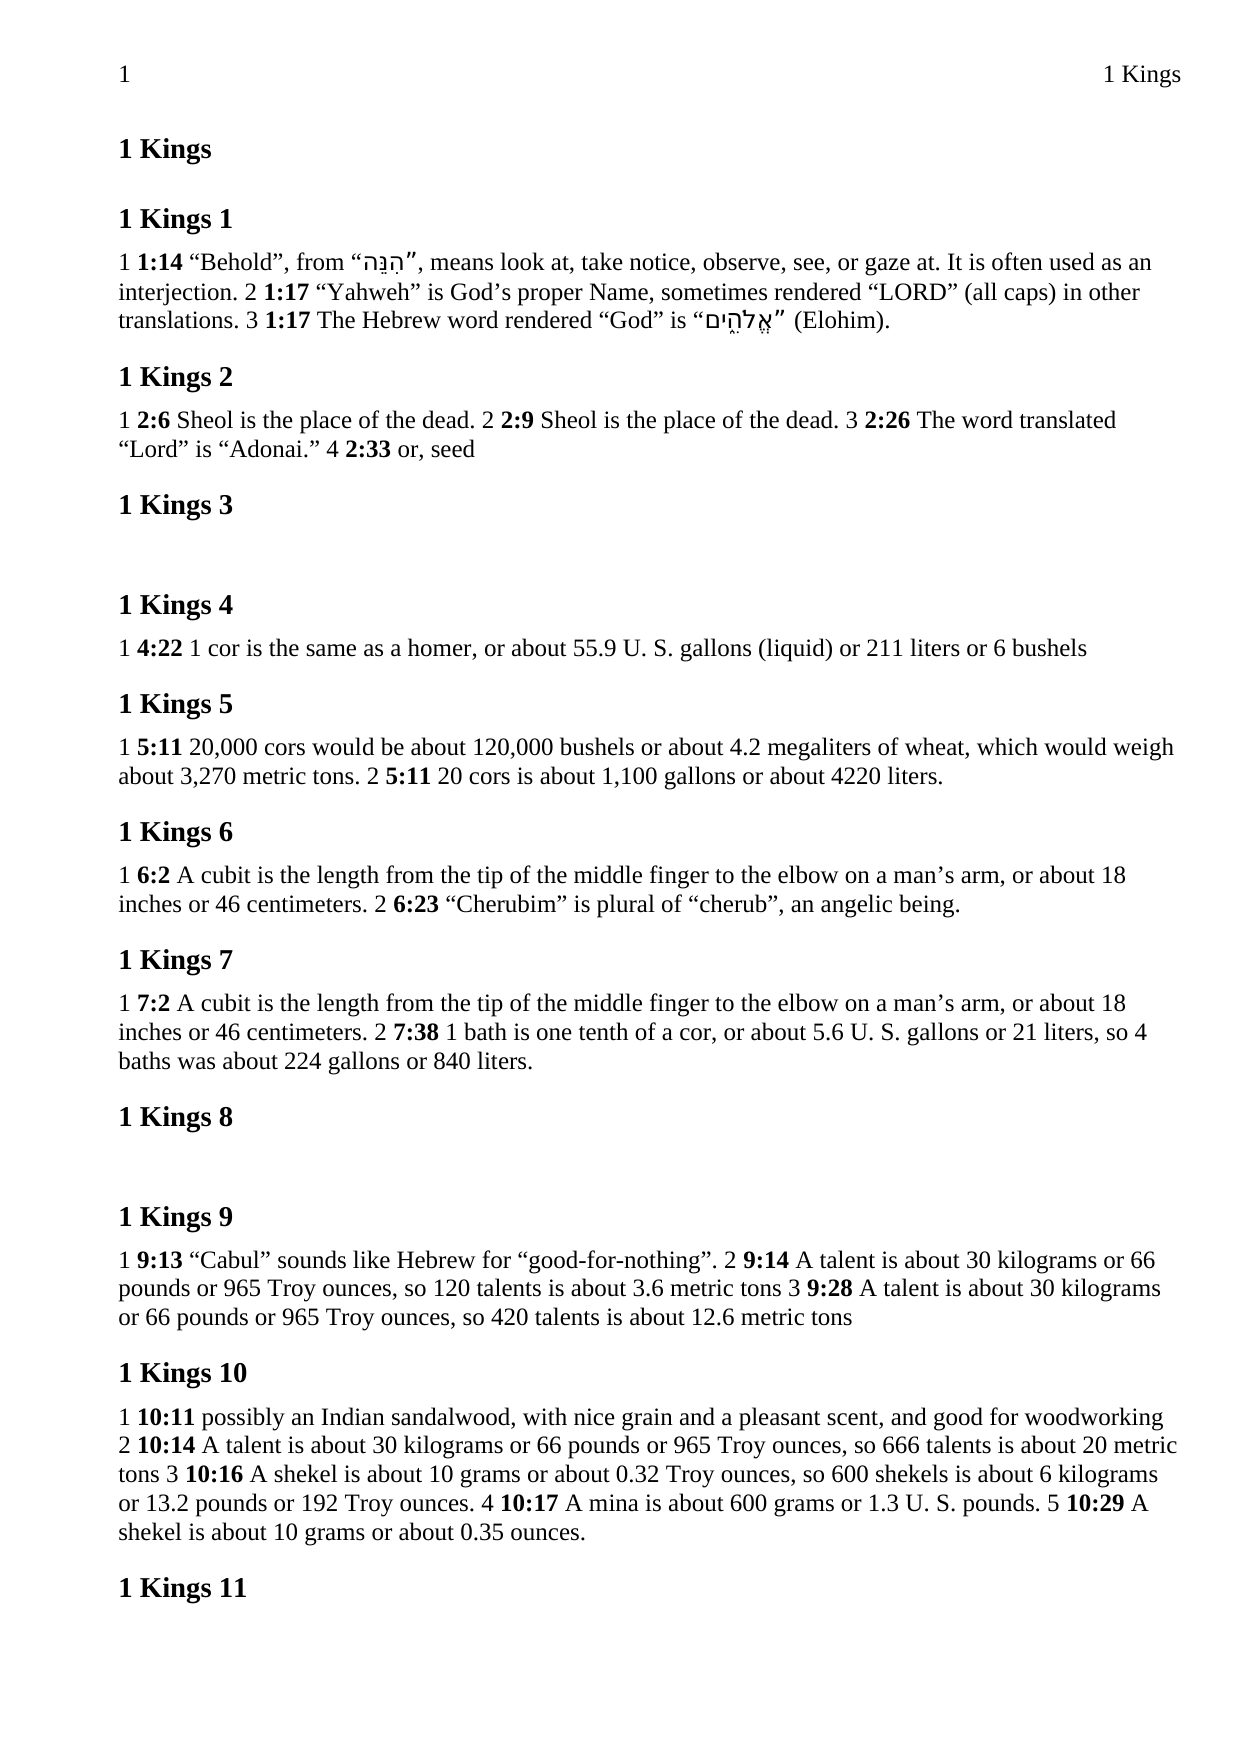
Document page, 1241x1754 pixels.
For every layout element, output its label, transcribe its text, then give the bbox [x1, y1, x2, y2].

subtitle 1 Kings 6 [118, 815, 1181, 848]
subtitle 1 Kings 3 [118, 488, 1181, 521]
text 1 1:14 “Behold”, from “הִנֵּה”, means look at, take notice, observe, see, or gaze at. It is often used as an interjection. 2 1:17 “Yahweh” is God’s proper Name, sometimes rendered “LORD” (all caps) in other translations. 3 1:17 The Hebrew word rendered “God” is “אֱלֹהִ֑ים” (Elohim). [118, 247, 1181, 335]
text 1 4:22 1 cor is the same as a homer, or about 55.9 U. S. gallons (liquid) or 211 liters or 6 bushels [118, 633, 1181, 662]
subtitle 1 Kings 7 [118, 943, 1181, 976]
subtitle 1 Kings 11 [118, 1570, 1181, 1603]
subtitle 1 Kings 5 [118, 687, 1181, 720]
subtitle 1 Kings 10 [118, 1356, 1181, 1389]
subtitle 1 Kings 9 [118, 1199, 1181, 1232]
subtitle 1 Kings 4 [118, 587, 1181, 620]
text 1 5:11 20,000 cors would be about 120,000 bushels or about 4.2 megaliters of wheat, which would weigh about 3,270 metric tons. 2 5:11 20 cors is about 1,100 gallons or about 4220 liters. [118, 732, 1181, 790]
text 1 6:2 A cubit is the length from the tip of the middle finger to the elbow on a man’s arm, or about 18 inches or 46 centimeters. 2 6:23 “Cherubim” is plural of “cherub”, an angelic being. [118, 860, 1181, 918]
subtitle 1 Kings 8 [118, 1100, 1181, 1133]
text 1 7:2 A cubit is the length from the tip of the middle finger to the elbow on a man’s arm, or about 18 inches or 46 centimeters. 2 7:38 1 bath is one tenth of a cor, or about 5.6 U. S. gallons or 21 liters, so 4 baths was about 224 gallons or 840 liters. [118, 988, 1181, 1075]
text 1 9:13 “Cabul” sounds like Hebrew for “good-for-nothing”. 2 9:14 A talent is about 30 kilograms or 66 pounds or 965 Troy ounces, so 120 talents is about 3.6 metric tons 3 9:28 A talent is about 30 kilograms or 66 pounds or 965 Troy ounces, so 420 talents is about 12.6 metric tons [118, 1245, 1181, 1331]
subtitle 1 Kings 1 [118, 202, 1181, 235]
text 1 10:11 possibly an Indian sandalwood, with nice grain and a pleasant scent, and good for woodworking 2 10:14 A talent is about 30 kilograms or 66 pounds or 965 Troy ounces, so 666 talents is about 20 metric tons 3 10:16 A shekel is about 10 grams or about 0.32 Troy ounces, so 600 shekels is about 6 kilograms or 13.2 pounds or 192 Troy ounces. 4 10:17 A mina is about 600 grams or 1.3 U. S. pounds. 5 10:29 A shekel is about 10 grams or about 0.35 ounces. [118, 1402, 1181, 1545]
text 1 2:6 Sheol is the place of the dead. 2 2:9 Sheol is the place of the dead. 3 2:26 The word translated “Lord” is “Adonai.” 4 2:33 or, seed [118, 405, 1181, 463]
subtitle 1 Kings [118, 131, 1181, 164]
subtitle 1 Kings 2 [118, 360, 1181, 393]
